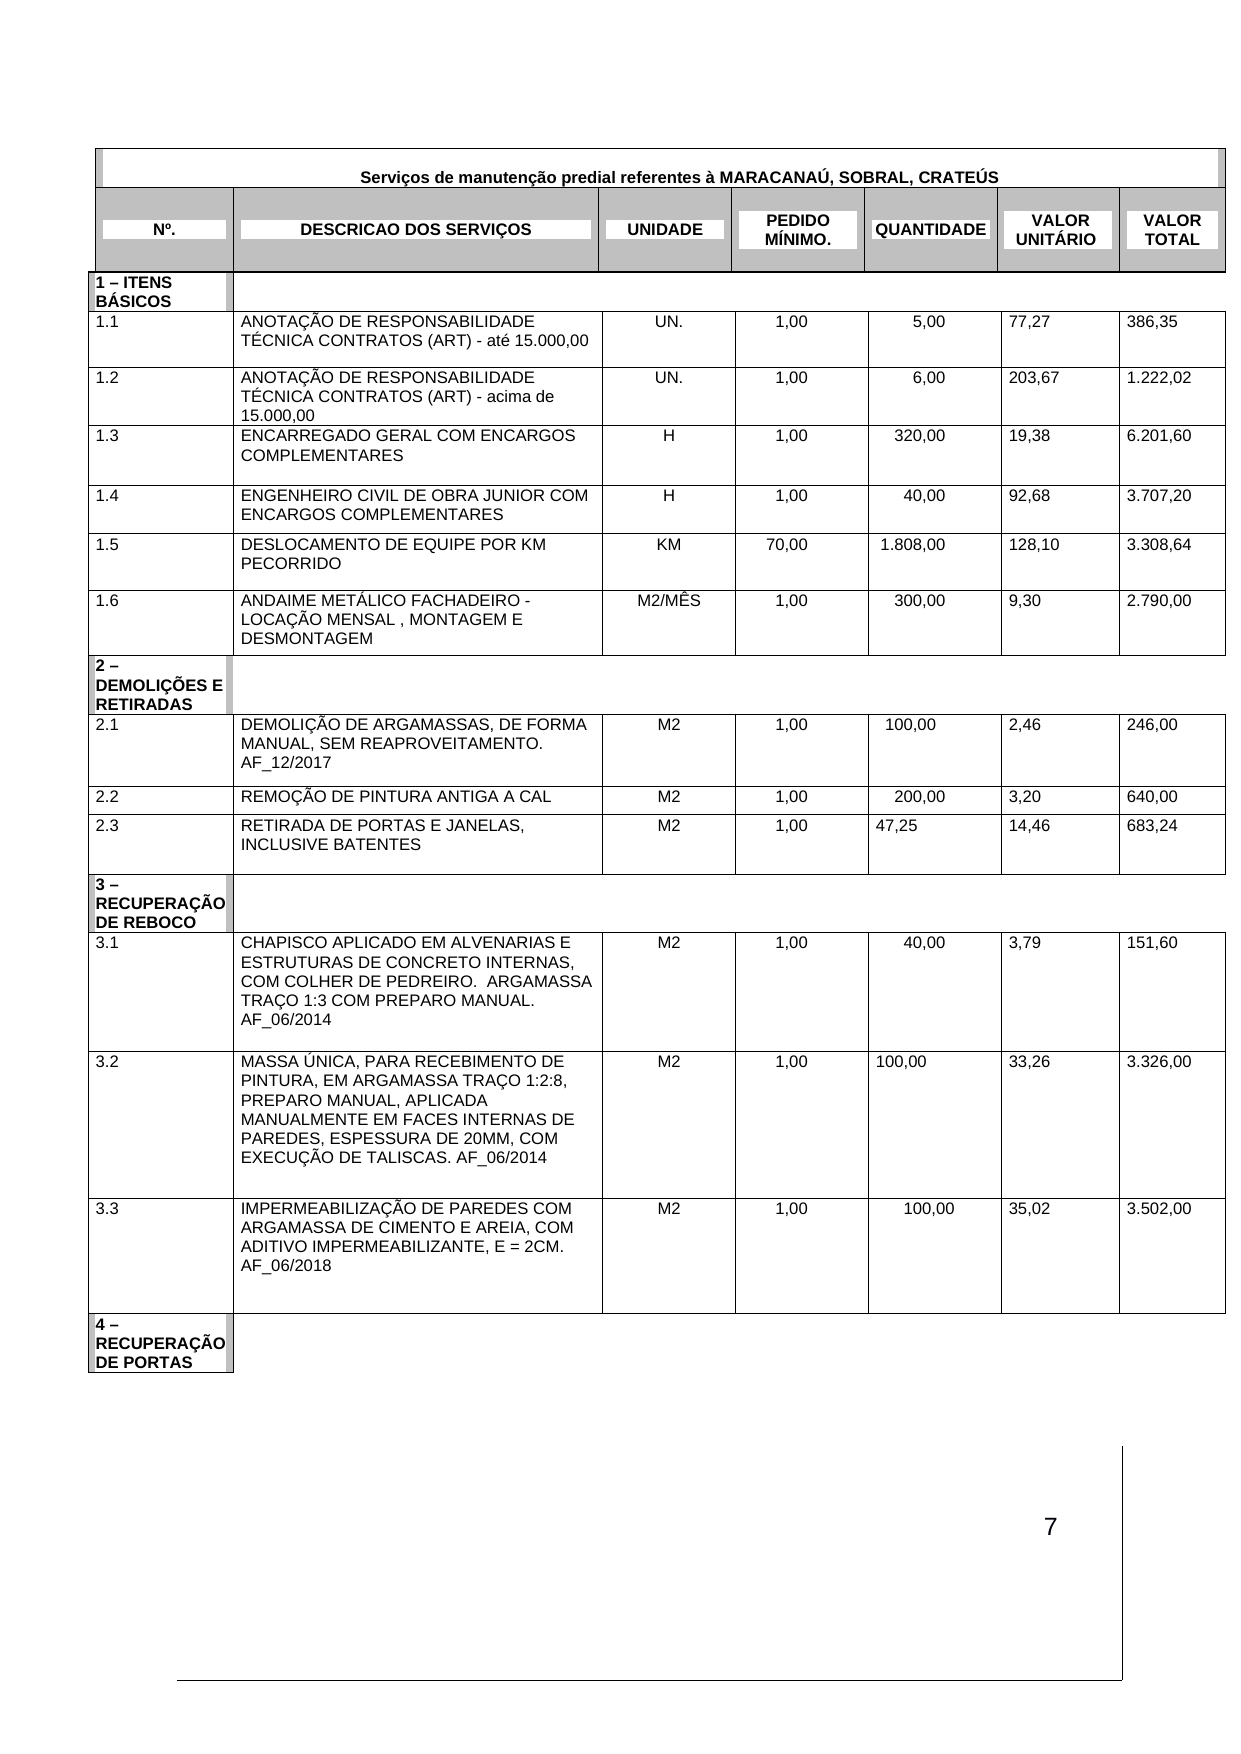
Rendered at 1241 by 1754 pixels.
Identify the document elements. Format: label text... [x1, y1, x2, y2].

table_cell ANOTAÇÃO DE RESPONSABILIDADE TÉCNICA CONTRATOS (ART) - até 15.000,00 [234, 312, 602, 367]
table_cell [735, 292, 864, 311]
table_cell 9,30 [1002, 591, 1119, 655]
table_cell 92,68 [1002, 486, 1119, 533]
table_cell [731, 292, 735, 311]
table_cell DESLOCAMENTO DE EQUIPE POR KM PECORRIDO [234, 534, 602, 589]
table_cell 2,46 [1002, 715, 1119, 786]
table_cell 1,00 [736, 368, 868, 425]
table_cell [603, 675, 731, 714]
table_cell H [603, 426, 735, 484]
table_cell 300,00 [869, 591, 1001, 655]
table_cell 40,00 [869, 486, 1001, 533]
table_cell 3.707,20 [1120, 486, 1225, 533]
table_cell VALOR UNITÁRIO [998, 188, 1119, 271]
table_cell [603, 894, 731, 932]
table_cell [735, 1333, 864, 1372]
table_cell 203,67 [1002, 368, 1119, 425]
table_cell [603, 1333, 731, 1372]
table_cell 1,00 [736, 815, 868, 874]
table_cell 14,46 [1002, 815, 1119, 874]
table_cell 2.3 [89, 815, 233, 874]
table_cell 3.1 [89, 933, 233, 1051]
table_cell [1001, 292, 1119, 311]
table_cell 1,00 [736, 426, 868, 484]
table_cell 1,00 [736, 591, 868, 655]
table_cell 683,24 [1120, 815, 1225, 874]
table_cell 35,02 [1002, 1199, 1119, 1313]
table_cell MASSA ÚNICA, PARA RECEBIMENTO DE PINTURA, EM ARGAMASSA TRAÇO 1:2:8, PREPARO MANUAL, APLICADA MANUALMENTE EM FACES INTERNAS DE PAREDES, ESPESSURA DE 20MM, COM EXECUÇÃO DE TALISCAS. AF_06/2014 [234, 1052, 602, 1198]
table_cell [868, 894, 997, 932]
table_cell 246,00 [1120, 715, 1225, 786]
table_cell UN. [603, 368, 735, 425]
table_cell 2.2 [89, 787, 233, 814]
table_cell [997, 292, 1001, 311]
table_cell 3.502,00 [1120, 1199, 1225, 1313]
table_cell 151,60 [1120, 933, 1225, 1051]
table_cell RETIRADA DE PORTAS E JANELAS, INCLUSIVE BATENTES [234, 815, 602, 874]
table_cell [731, 894, 735, 932]
table_cell 1.6 [89, 591, 233, 655]
table_cell [233, 675, 598, 714]
table_cell QUANTIDADE [865, 188, 997, 271]
table_cell 200,00 [869, 787, 1001, 814]
table_cell H [603, 486, 735, 533]
table_cell DEMOLIÇÃO DE ARGAMASSAS, DE FORMA MANUAL, SEM REAPROVEITAMENTO. AF_12/2017 [234, 715, 602, 786]
table_cell 1,00 [736, 486, 868, 533]
table_cell [234, 292, 598, 311]
table_cell 1.222,02 [1120, 368, 1225, 425]
table_cell 1,00 [736, 933, 868, 1051]
table_cell 6,00 [869, 368, 1001, 425]
table_cell [1119, 675, 1225, 714]
table_cell 33,26 [1002, 1052, 1119, 1198]
table_cell [868, 292, 997, 311]
table_cell ENCARREGADO GERAL COM ENCARGOS COMPLEMENTARES [234, 426, 602, 484]
table_cell ENGENHEIRO CIVIL DE OBRA JUNIOR COM ENCARGOS COMPLEMENTARES [234, 486, 602, 533]
table_cell 40,00 [869, 933, 1001, 1051]
table_cell 3,79 [1002, 933, 1119, 1051]
table_cell M2 [603, 1199, 735, 1313]
table_cell 320,00 [869, 426, 1001, 484]
table_cell [88, 207, 95, 271]
table_cell M2 [603, 815, 735, 874]
table_cell 2.1 [89, 715, 233, 786]
table_cell [1001, 1333, 1119, 1372]
table_cell 640,00 [1120, 787, 1225, 814]
table_cell M2/MÊS [603, 591, 735, 655]
table_cell UN. [603, 312, 735, 367]
table_cell [864, 1333, 868, 1372]
table_cell [864, 292, 868, 311]
table_cell M2 [603, 715, 735, 786]
table_cell [1001, 894, 1119, 932]
table_cell [1119, 1333, 1225, 1372]
table_cell 1,00 [736, 715, 868, 786]
table_cell [868, 675, 997, 714]
table_cell M2 [603, 1052, 735, 1198]
table_cell 386,35 [1120, 312, 1225, 367]
table_cell [1119, 292, 1225, 311]
table_cell M2 [603, 787, 735, 814]
table_cell 77,27 [1002, 312, 1119, 367]
table_cell KM [603, 534, 735, 589]
table_cell 100,00 [869, 1199, 1001, 1313]
table_cell [603, 292, 731, 311]
table_cell 1,00 [736, 787, 868, 814]
table_cell [997, 675, 1001, 714]
table_cell DESCRICAO DOS SERVIÇOS [234, 188, 598, 271]
table_cell Nº. [96, 188, 233, 271]
table_cell CHAPISCO APLICADO EM ALVENARIAS E ESTRUTURAS DE CONCRETO INTERNAS, COM COLHER DE PEDREIRO. ARGAMASSA TRAÇO 1:3 COM PREPARO MANUAL. AF_06/2014 [234, 933, 602, 1051]
table_cell M2 [603, 933, 735, 1051]
table_cell 1.4 [89, 486, 233, 533]
table_cell 1.5 [89, 534, 233, 589]
table_cell [864, 675, 868, 714]
table_cell [234, 894, 598, 932]
table_cell REMOÇÃO DE PINTURA ANTIGA A CAL [234, 787, 602, 814]
table_cell ANDAIME METÁLICO FACHADEIRO - LOCAÇÃO MENSAL , MONTAGEM E DESMONTAGEM [234, 591, 602, 655]
table_cell 1.1 [89, 312, 233, 367]
table_cell 128,10 [1002, 534, 1119, 589]
table_cell 1,00 [736, 1199, 868, 1313]
table_cell [735, 675, 864, 714]
table_cell [731, 675, 735, 714]
table_cell [1001, 675, 1119, 714]
table_cell 6.201,60 [1120, 426, 1225, 484]
table_header [88, 148, 95, 187]
table_cell 3.3 [89, 1199, 233, 1313]
table_cell 1,00 [736, 1052, 868, 1198]
table_cell 100,00 [869, 715, 1001, 786]
table_cell 3.326,00 [1120, 1052, 1225, 1198]
table_cell 5,00 [869, 312, 1001, 367]
table_cell [735, 894, 864, 932]
table_cell 19,38 [1002, 426, 1119, 484]
table_cell 70,00 [736, 534, 868, 589]
table_cell [997, 894, 1001, 932]
table_cell [868, 1333, 997, 1372]
table_cell [1119, 894, 1225, 932]
table_cell UNIDADE [599, 188, 731, 271]
table_cell 1.2 [89, 368, 233, 425]
table_cell 47,25 [869, 815, 1001, 874]
table_cell 3.308,64 [1120, 534, 1225, 589]
table_cell 2.790,00 [1120, 591, 1225, 655]
table_cell PEDIDO MÍNIMO. [732, 188, 864, 271]
table_cell [731, 1333, 735, 1372]
table_cell [997, 1333, 1001, 1372]
table_cell [234, 1333, 598, 1372]
table_cell 1,00 [736, 312, 868, 367]
table_cell 3,20 [1002, 787, 1119, 814]
table_cell VALOR TOTAL [1120, 188, 1225, 271]
table_cell 1.3 [89, 426, 233, 484]
table_cell 100,00 [869, 1052, 1001, 1198]
table_cell 1.808,00 [869, 534, 1001, 589]
table_cell IMPERMEABILIZAÇÃO DE PAREDES COM ARGAMASSA DE CIMENTO E AREIA, COM ADITIVO IMPERMEABILIZANTE, E = 2CM. AF_06/2018 [234, 1199, 602, 1313]
table_cell 3.2 [89, 1052, 233, 1198]
table_cell [864, 894, 868, 932]
